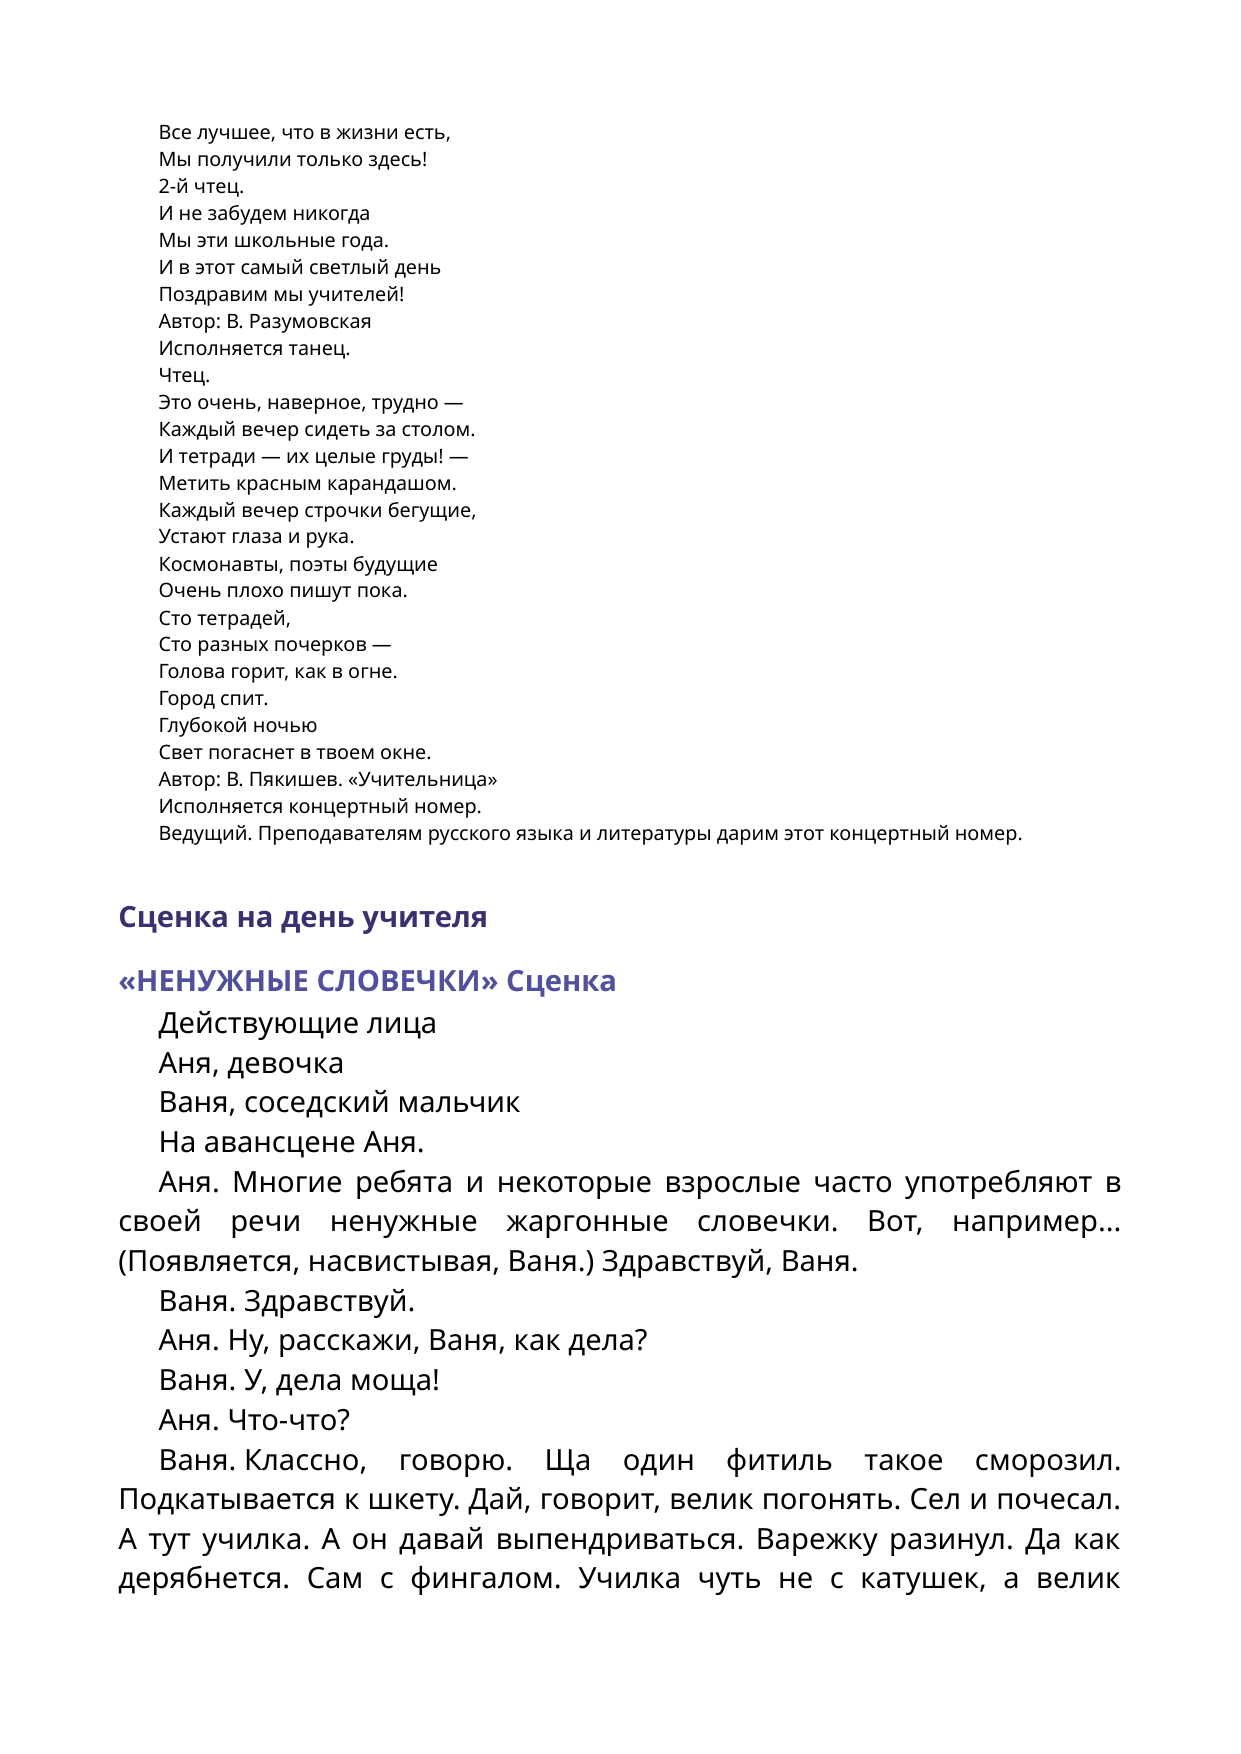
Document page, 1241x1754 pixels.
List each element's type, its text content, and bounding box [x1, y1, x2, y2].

text Каждый вечер строчки бегущие, [118, 496, 1122, 523]
text И в этот самый светлый день [118, 253, 1122, 280]
text Поздравим мы учителей! [118, 280, 1122, 307]
text Ваня. Классно, говорю. Ща один фитиль такое сморозил. Подкатывается к шкету. Дай, говорит, велик погонять. Сел и почесал. А тут училка. А он давай выпендриваться. Варежку разинул. Да как дерябнется. Сам с фингалом. Училка чуть не с катушек, а велик [118, 1439, 1122, 1597]
text Аня. Что-что? [118, 1399, 1122, 1439]
text И тетради — их целые груды! — [118, 442, 1122, 469]
text Ваня, соседский мальчик [118, 1082, 1122, 1121]
text И не забудем никогда [118, 199, 1122, 226]
text Автор: В. Пякишев. «Учительница» [118, 766, 1122, 793]
text Чтец. [118, 361, 1122, 388]
text Ваня. У, дела моща! [118, 1359, 1122, 1399]
text Город спит. [118, 685, 1122, 712]
text Исполняется танец. [118, 334, 1122, 361]
subtitle «НЕНУЖНЫЕ СЛОВЕЧКИ» Сценка [118, 960, 1122, 999]
text Аня, девочка [118, 1042, 1122, 1082]
text Ваня. Здравствуй. [118, 1280, 1122, 1320]
text Каждый вечер сидеть за столом. [118, 415, 1122, 442]
text Это очень, наверное, трудно — [118, 388, 1122, 415]
text Действующие лица [118, 1002, 1122, 1042]
text Очень плохо пишут пока. [118, 577, 1122, 604]
text Аня. Многие ребята и некоторые взрослые часто употребляют в своей речи ненужные жаргонные словечки. Вот, например... (Появляется, насвистывая, Ваня.) Здравствуй, Ваня. [118, 1161, 1122, 1280]
text Мы получили только здесь! [118, 145, 1122, 172]
text Автор: В. Разумовская [118, 307, 1122, 334]
text 2-й чтец. [118, 172, 1122, 199]
text Свет погаснет в твоем окне. [118, 739, 1122, 766]
text Сто разных почерков — [118, 631, 1122, 658]
text Космонавты, поэты будущие [118, 550, 1122, 577]
text На авансцене Аня. [118, 1121, 1122, 1161]
text Мы эти школьные года. [118, 226, 1122, 253]
text Ведущий. Преподавателям русского языка и литературы дарим этот концертный номер. [118, 819, 1122, 847]
text Аня. Ну, расскажи, Ваня, как дела? [118, 1320, 1122, 1359]
text Голова горит, как в огне. [118, 658, 1122, 685]
text Глубокой ночью [118, 712, 1122, 739]
text Сто тетрадей, [118, 604, 1122, 631]
text Исполняется концертный номер. [118, 793, 1122, 819]
text Все лучшее, что в жизни есть, [118, 118, 1122, 145]
table_header [120, 851, 136, 883]
text Метить красным карандашом. [118, 469, 1122, 496]
text Устают глаза и рука. [118, 523, 1122, 550]
subtitle Сценка на день учителя [118, 896, 1122, 936]
